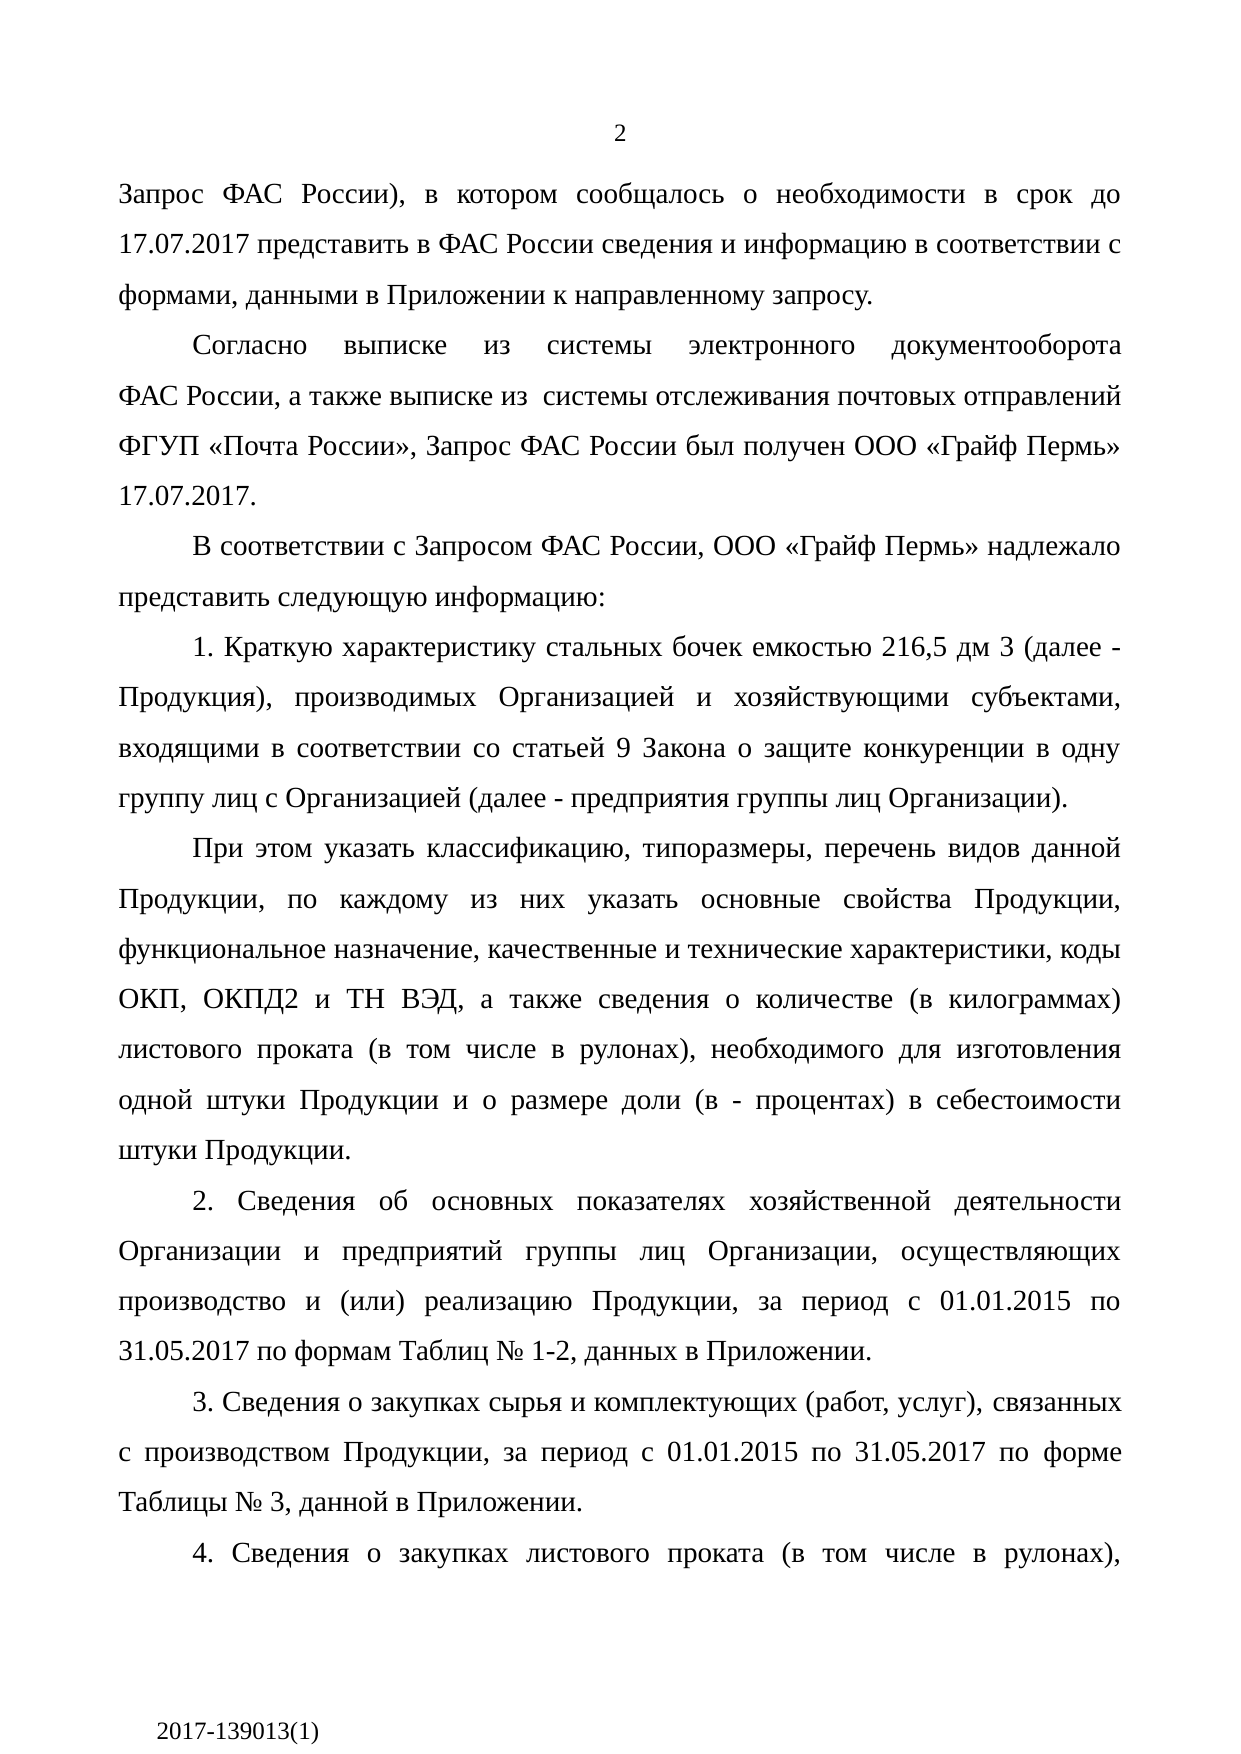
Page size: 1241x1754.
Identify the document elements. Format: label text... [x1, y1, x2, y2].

text 4. Сведения о закупках листового проката (в том числе в рулонах), [118, 1535, 1122, 1568]
text 3. Сведения о закупках сырья и комплектующих (работ, услуг), связанных с производством Продукции, за период с 01.01.2015 по 31.05.2017 по форме Таблицы № 3, данной в Приложении. [118, 1384, 1122, 1518]
text 2. Сведения об основных показателях хозяйственной деятельности Организации и предприятий группы лиц Организации, осуществляющих производство и (или) реализацию Продукции, за период с 01.01.2015 по 31.05.2017 по формам Таблиц № 1-2, данных в Приложении. [118, 1183, 1122, 1367]
text Согласно выписке из системы электронного документооборота ФАС России, а также выписке из системы отслеживания почтовых отправлений ФГУП «Почта России», Запрос ФАС России был получен ООО «Грайф Пермь» 17.07.2017. [118, 327, 1122, 512]
text 1. Краткую характеристику стальных бочек емкостью 216,5 дм 3 (далее - Продукция), производимых Организацией и хозяйствующими субъектами, входящими в соответствии со статьей 9 Закона о защите конкуренции в одну группу лиц с Организацией (далее - предприятия группы лиц Организации). [118, 629, 1122, 814]
text В соответствии с Запросом ФАС России, ООО «Грайф Пермь» надлежало представить следующую информацию: [118, 528, 1122, 612]
text Запрос ФАС России), в котором сообщалось о необходимости в срок до 17.07.2017 представить в ФАС России сведения и информацию в соответствии с формами, данными в Приложении к направленному запросу. [118, 176, 1122, 311]
text При этом указать классификацию, типоразмеры, перечень видов данной Продукции, по каждому из них указать основные свойства Продукции, функциональное назначение, качественные и технические характеристики, коды ОКП, ОКПД2 и ТН ВЭД, а также сведения о количестве (в килограммах) листового проката (в том числе в рулонах), необходимого для изготовления одной штуки Продукции и о размере доли (в - процентах) в себестоимости штуки Продукции. [118, 830, 1122, 1166]
